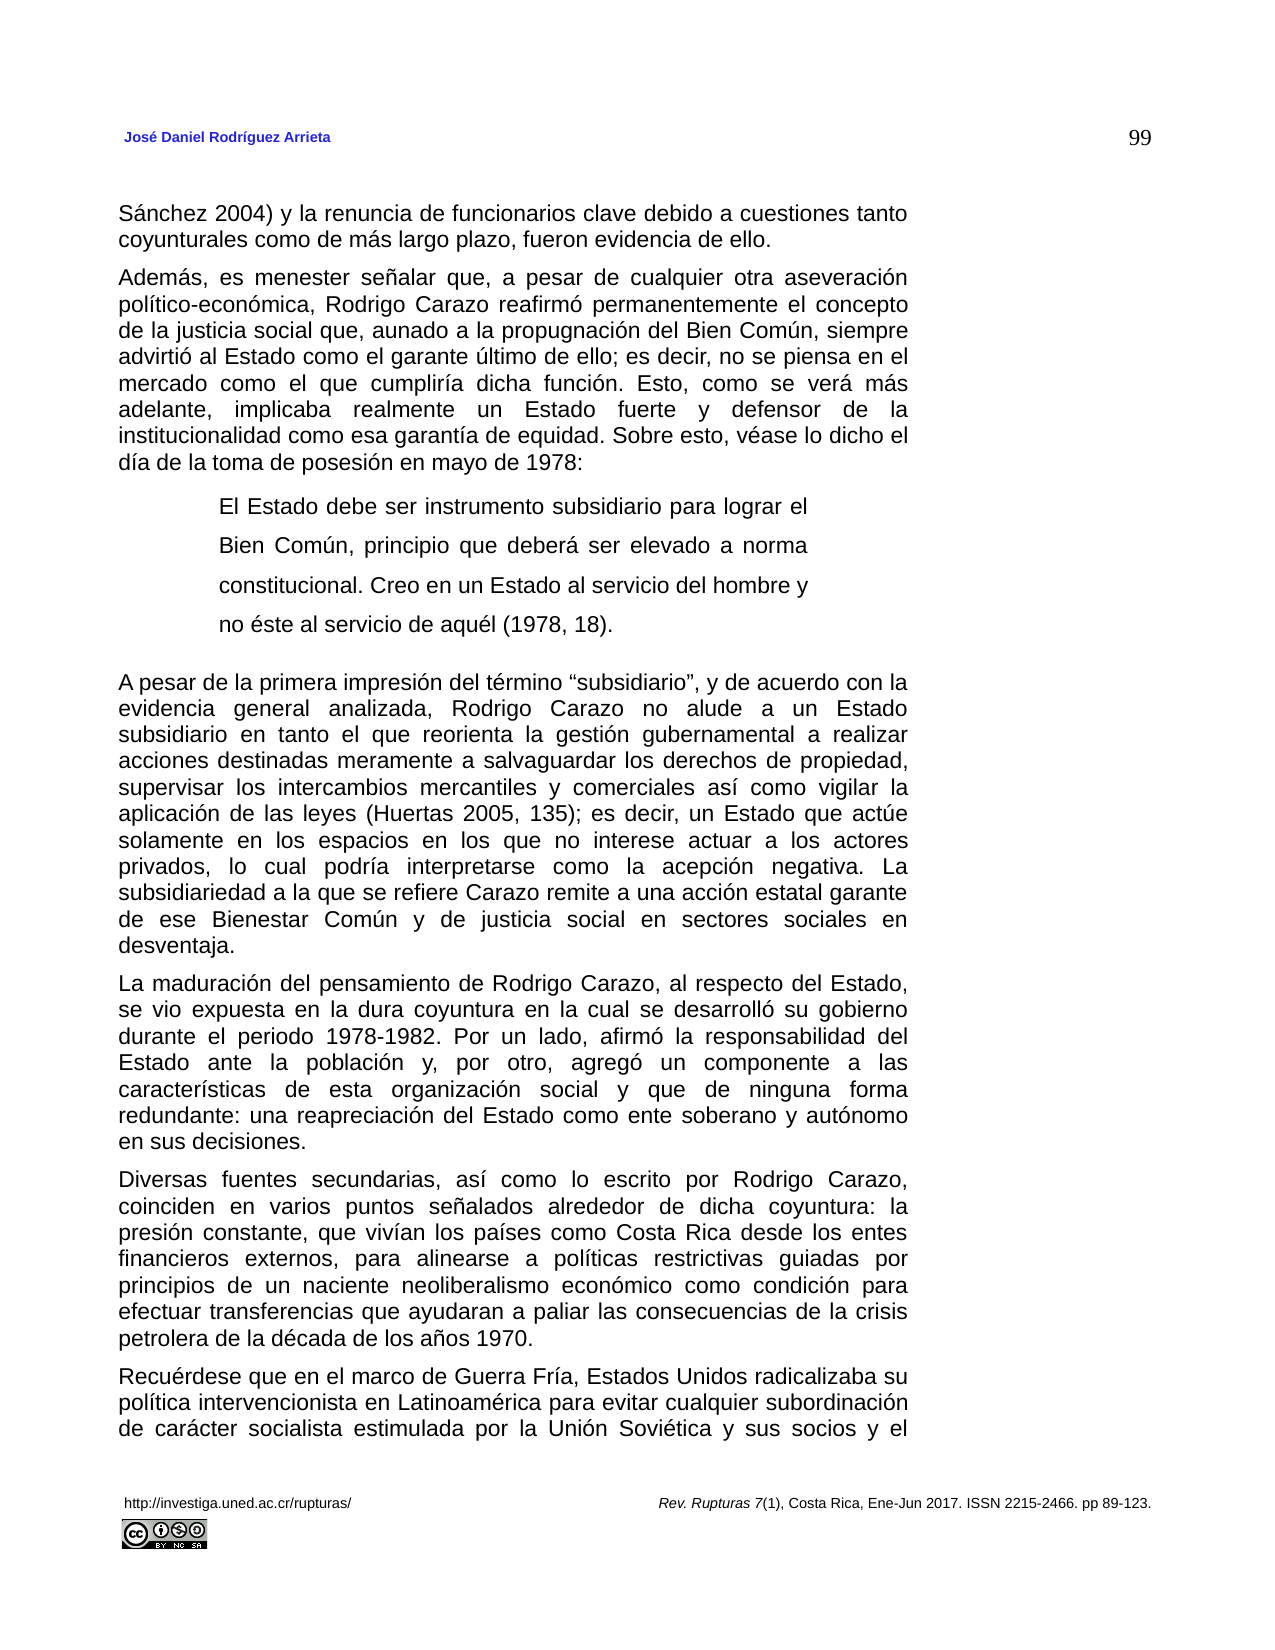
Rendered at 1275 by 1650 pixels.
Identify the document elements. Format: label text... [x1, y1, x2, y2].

text Además, es menester señalar que, a pesar de cualquier otra aseveración político-económica, Rodrigo Carazo reafirmó permanentemente el concepto de la justicia social que, aunado a la propugnación del Bien Común, siempre advirtió al Estado como el garante último de ello; es decir, no se piensa en el mercado como el que cumpliría dicha función. Esto, como se verá más adelante, implicaba realmente un Estado fuerte y defensor de la institucionalidad como esa garantía de equidad. Sobre esto, véase lo dicho el día de la toma de posesión en mayo de 1978: [118, 264, 909, 475]
picture [121, 1519, 208, 1549]
text El Estado debe ser instrumento subsidiario para lograr el Bien Común, principio que deberá ser elevado a norma constitucional. Creo en un Estado al servicio del hombre y no éste al servicio de aquél (1978, 18). [218, 493, 808, 638]
text Recuérdese que en el marco de Guerra Fría, Estados Unidos radicalizaba su política intervencionista en Latinoamérica para evitar cualquier subordinación de carácter socialista estimulada por la Unión Soviética y sus socios y el [118, 1363, 909, 1442]
text La maduración del pensamiento de Rodrigo Carazo, al respecto del Estado, se vio expuesta en la dura coyuntura en la cual se desarrolló su gobierno durante el periodo 1978-1982. Por un lado, afirmó la responsabilidad del Estado ante la población y, por otro, agregó un componente a las características de esta organización social y que de ninguna forma redundante: una reapreciación del Estado como ente soberano y autónomo en sus decisiones. [118, 970, 909, 1154]
text A pesar de la primera impresión del término “subsidiario”, y de acuerdo con la evidencia general analizada, Rodrigo Carazo no alude a un Estado subsidiario en tanto el que reorienta la gestión gubernamental a realizar acciones destinadas meramente a salvaguardar los derechos de propiedad, supervisar los intercambios mercantiles y comerciales así como vigilar la aplicación de las leyes (Huertas 2005, 135); es decir, un Estado que actúe solamente en los espacios en los que no interese actuar a los actores privados, lo cual podría interpretarse como la acepción negativa. La subsidiariedad a la que se refiere Carazo remite a una acción estatal garante de ese Bienestar Común y de justicia social en sectores sociales en desventaja. [118, 668, 909, 958]
text Sánchez 2004) y la renuncia de funcionarios clave debido a cuestiones tanto coyunturales como de más largo plazo, fueron evidencia de ello. [118, 200, 909, 252]
text Diversas fuentes secundarias, así como lo escrito por Rodrigo Carazo, coinciden en varios puntos señalados alrededor de dicha coyuntura: la presión constante, que vivían los países como Costa Rica desde los entes financieros externos, para alinearse a políticas restrictivas guiadas por principios de un naciente neoliberalismo económico como condición para efectuar transferencias que ayudaran a paliar las consecuencias de la crisis petrolera de la década de los años 1970. [118, 1166, 909, 1351]
